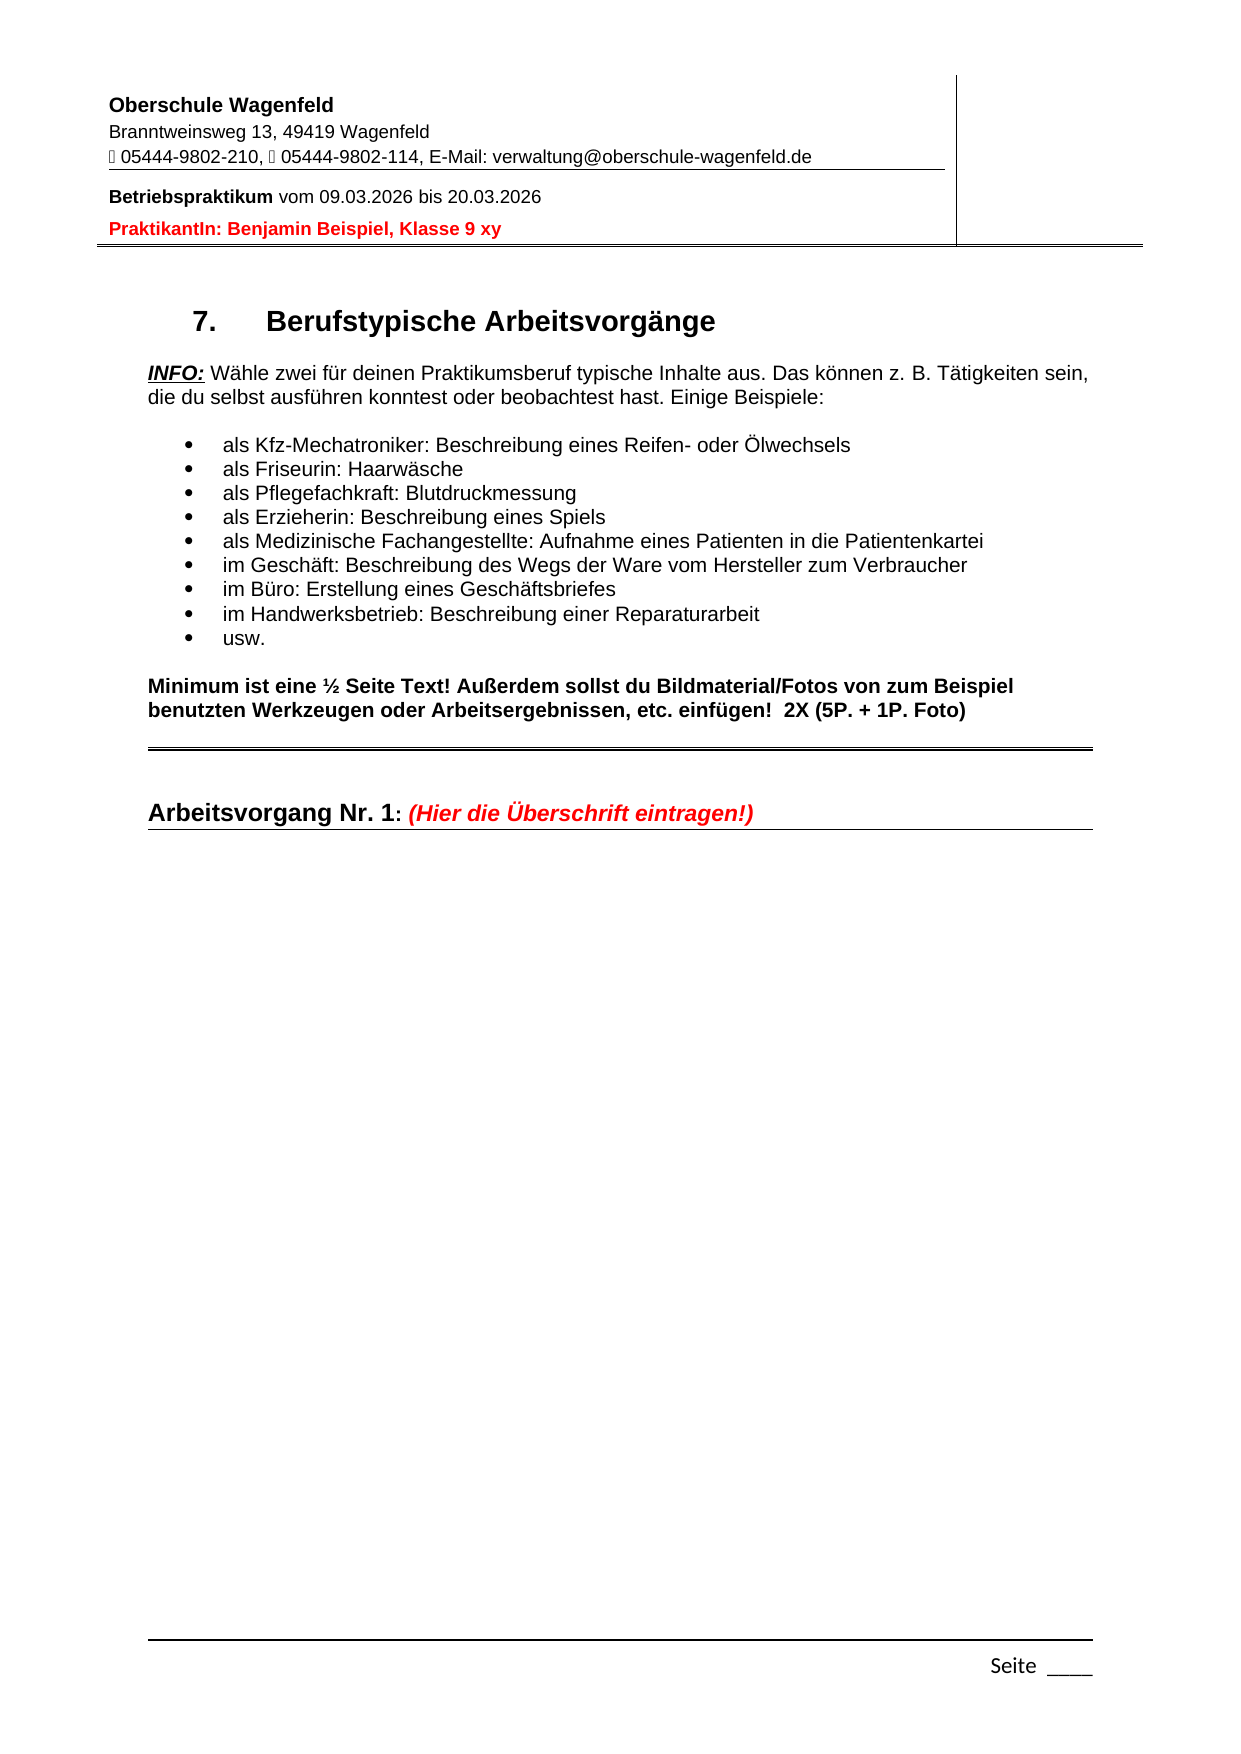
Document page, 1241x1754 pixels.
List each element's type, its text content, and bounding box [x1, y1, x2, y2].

list als Erzieherin: Beschreibung eines Spiels [185, 505, 1093, 529]
list Berufstypische Arbeitsvorgänge [192, 303, 1093, 337]
text Minimum ist eine ½ Seite Text! Außerdem sollst du Bildmaterial/Fotos von zum Beispiel benutzten Werkzeugen oder Arbeitsergebnissen, etc. einfügen! 2X (5P. + 1P. Foto) [148, 673, 1093, 721]
list im Geschäft: Beschreibung des Wegs der Ware vom Hersteller zum Verbraucher [185, 553, 1093, 577]
list als Pflegefachkraft: Blutdruckmessung [185, 481, 1093, 505]
list als Friseurin: Haarwäsche [185, 457, 1093, 481]
list usw. [185, 625, 1093, 649]
text Arbeitsvorgang Nr. 1: (Hier die Überschrift eintragen!) [148, 798, 1093, 829]
list im Büro: Erstellung eines Geschäftsbriefes [185, 577, 1093, 601]
list als Kfz-Mechatroniker: Beschreibung eines Reifen- oder Ölwechsels [185, 433, 1093, 457]
text INFO: Wähle zwei für deinen Praktikumsberuf typische Inhalte aus. Das können z. B. Tätigkeiten sein, die du selbst ausführen konntest oder beobachtest hast. Einige Beispiele: [148, 361, 1093, 409]
list im Handwerksbetrieb: Beschreibung einer Reparaturarbeit [185, 601, 1093, 625]
list als Medizinische Fachangestellte: Aufnahme eines Patienten in die Patientenkartei [185, 529, 1093, 553]
